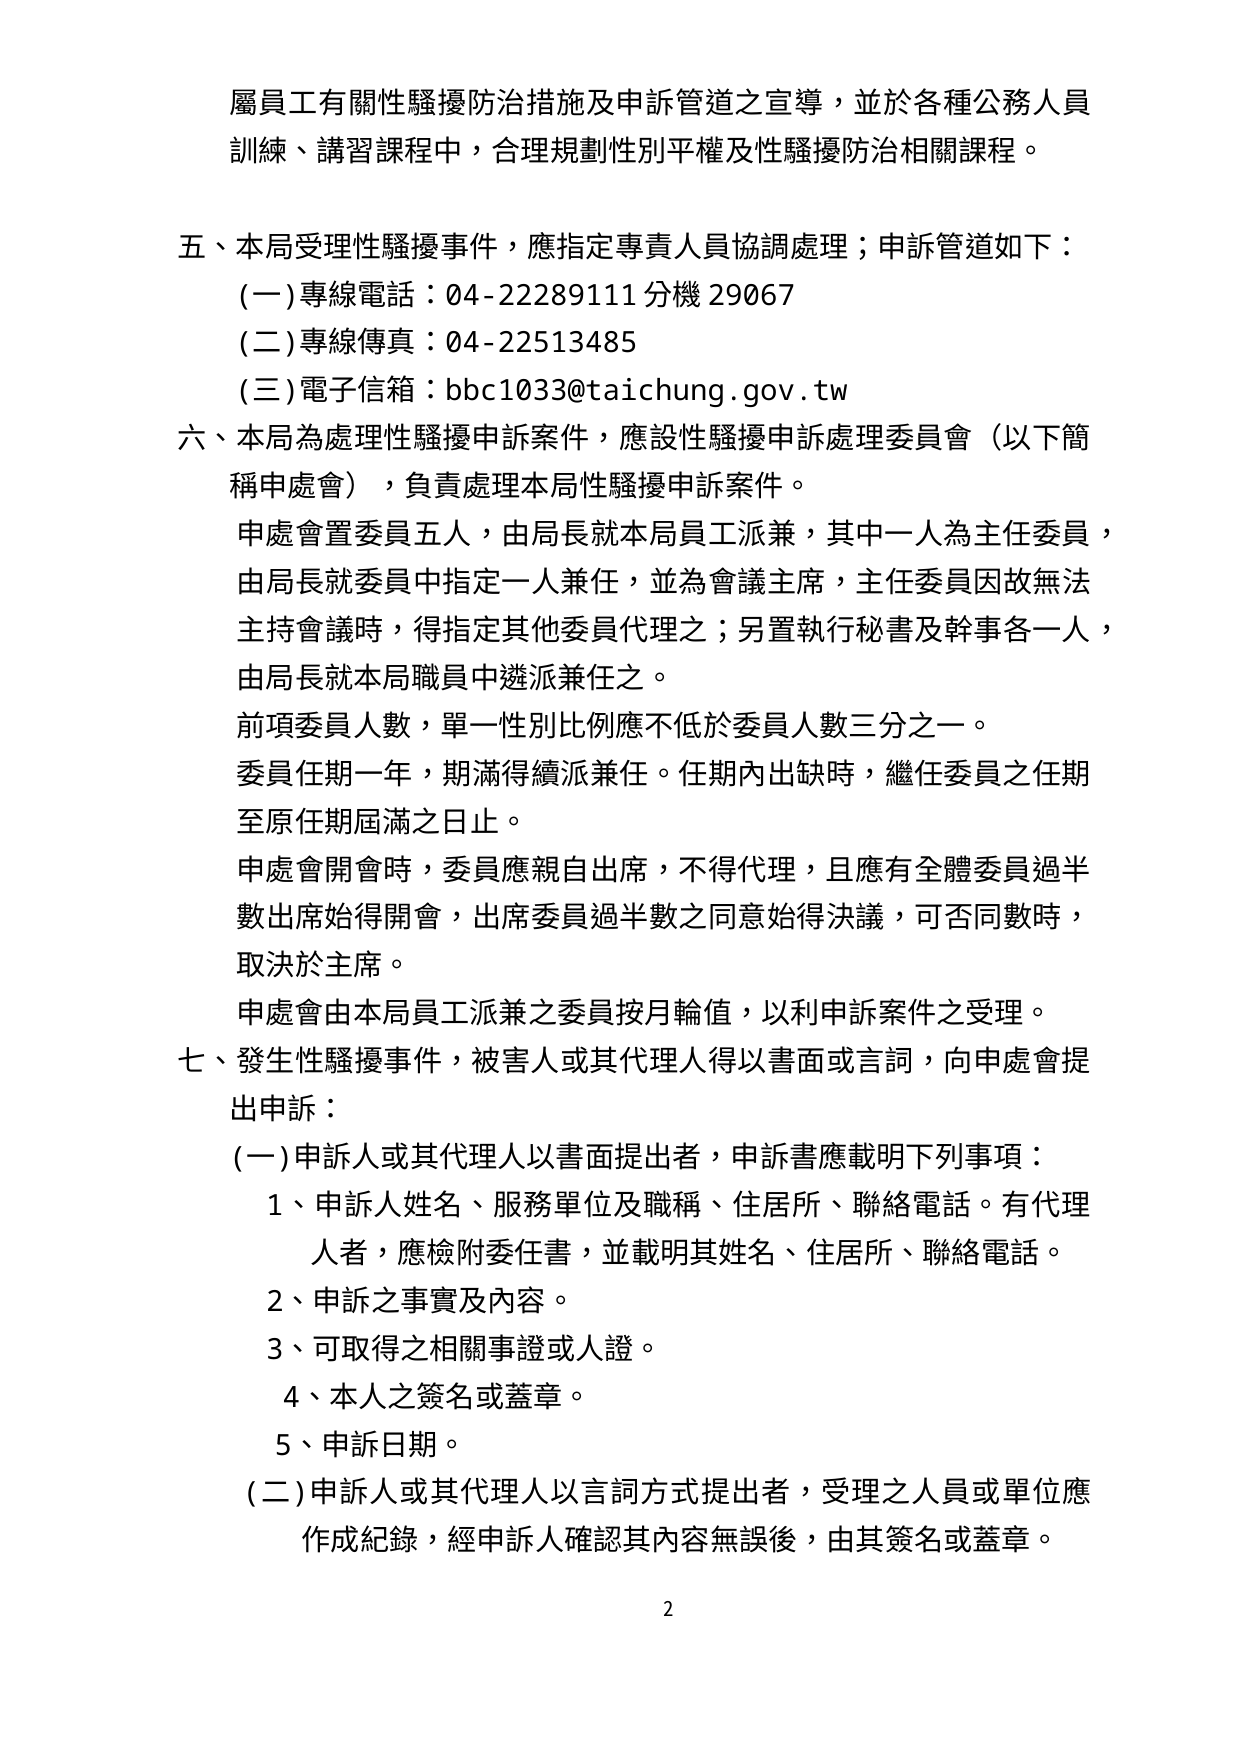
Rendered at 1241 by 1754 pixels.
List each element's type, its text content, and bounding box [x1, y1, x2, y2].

text 申處會開會時，委員應親自出席，不得代理，且應有全體委員過半數出席始得開會，出席委員過半數之同意始得決議，可否同數時，取決於主席。 [236, 842, 1092, 985]
text (一)申訴人或其代理人以書面提出者，申訴書應載明下列事項： [177, 1129, 1092, 1177]
text 4、本人之簽名或蓋章。 [177, 1369, 1092, 1417]
text (二)專線傳真：04-22513485 [235, 314, 1092, 362]
text 六、本局為處理性騷擾申訴案件，應設性騷擾申訴處理委員會（以下簡稱申處會），負責處理本局性騷擾申訴案件。 [177, 410, 1092, 506]
text 七、發生性騷擾事件，被害人或其代理人得以書面或言詞，向申處會提出申訴： [177, 1033, 1092, 1129]
text 1、申訴人姓名、服務單位及職稱、住居所、聯絡電話。有代理人者，應檢附委任書，並載明其姓名、住居所、聯絡電話。 [266, 1177, 1092, 1273]
text 申處會置委員五人，由局長就本局員工派兼，其中一人為主任委員，由局長就委員中指定一人兼任，並為會議主席，主任委員因故無法主持會議時，得指定其他委員代理之；另置執行秘書及幹事各一人，由局長就本局職員中遴派兼任之。 [236, 506, 1092, 698]
text 前項委員人數，單一性別比例應不低於委員人數三分之一。 [236, 698, 1092, 746]
text 委員任期一年，期滿得續派兼任。任期內出缺時，繼任委員之任期至原任期屆滿之日止。 [236, 746, 1092, 842]
text 申處會由本局員工派兼之委員按月輪值，以利申訴案件之受理。 [236, 985, 1092, 1033]
text 3、可取得之相關事證或人證。 [266, 1321, 1092, 1369]
text (一)專線電話：04-22289111分機29067 [235, 267, 1092, 314]
text 五、本局受理性騷擾事件，應指定專責人員協調處理；申訴管道如下： [177, 219, 1092, 267]
text (三)電子信箱：bbc1033@taichung.gov.tw [235, 362, 1092, 410]
text 5、申訴日期。 [222, 1417, 1092, 1464]
text 屬員工有關性騷擾防治措施及申訴管道之宣導，並於各種公務人員訓練、講習課程中，合理規劃性別平權及性騷擾防治相關課程。 [177, 75, 1092, 171]
text (二)申訴人或其代理人以言詞方式提出者，受理之人員或單位應作成紀錄，經申訴人確認其內容無誤後，由其簽名或蓋章。 [242, 1464, 1092, 1560]
text 2、申訴之事實及內容。 [266, 1273, 1092, 1321]
